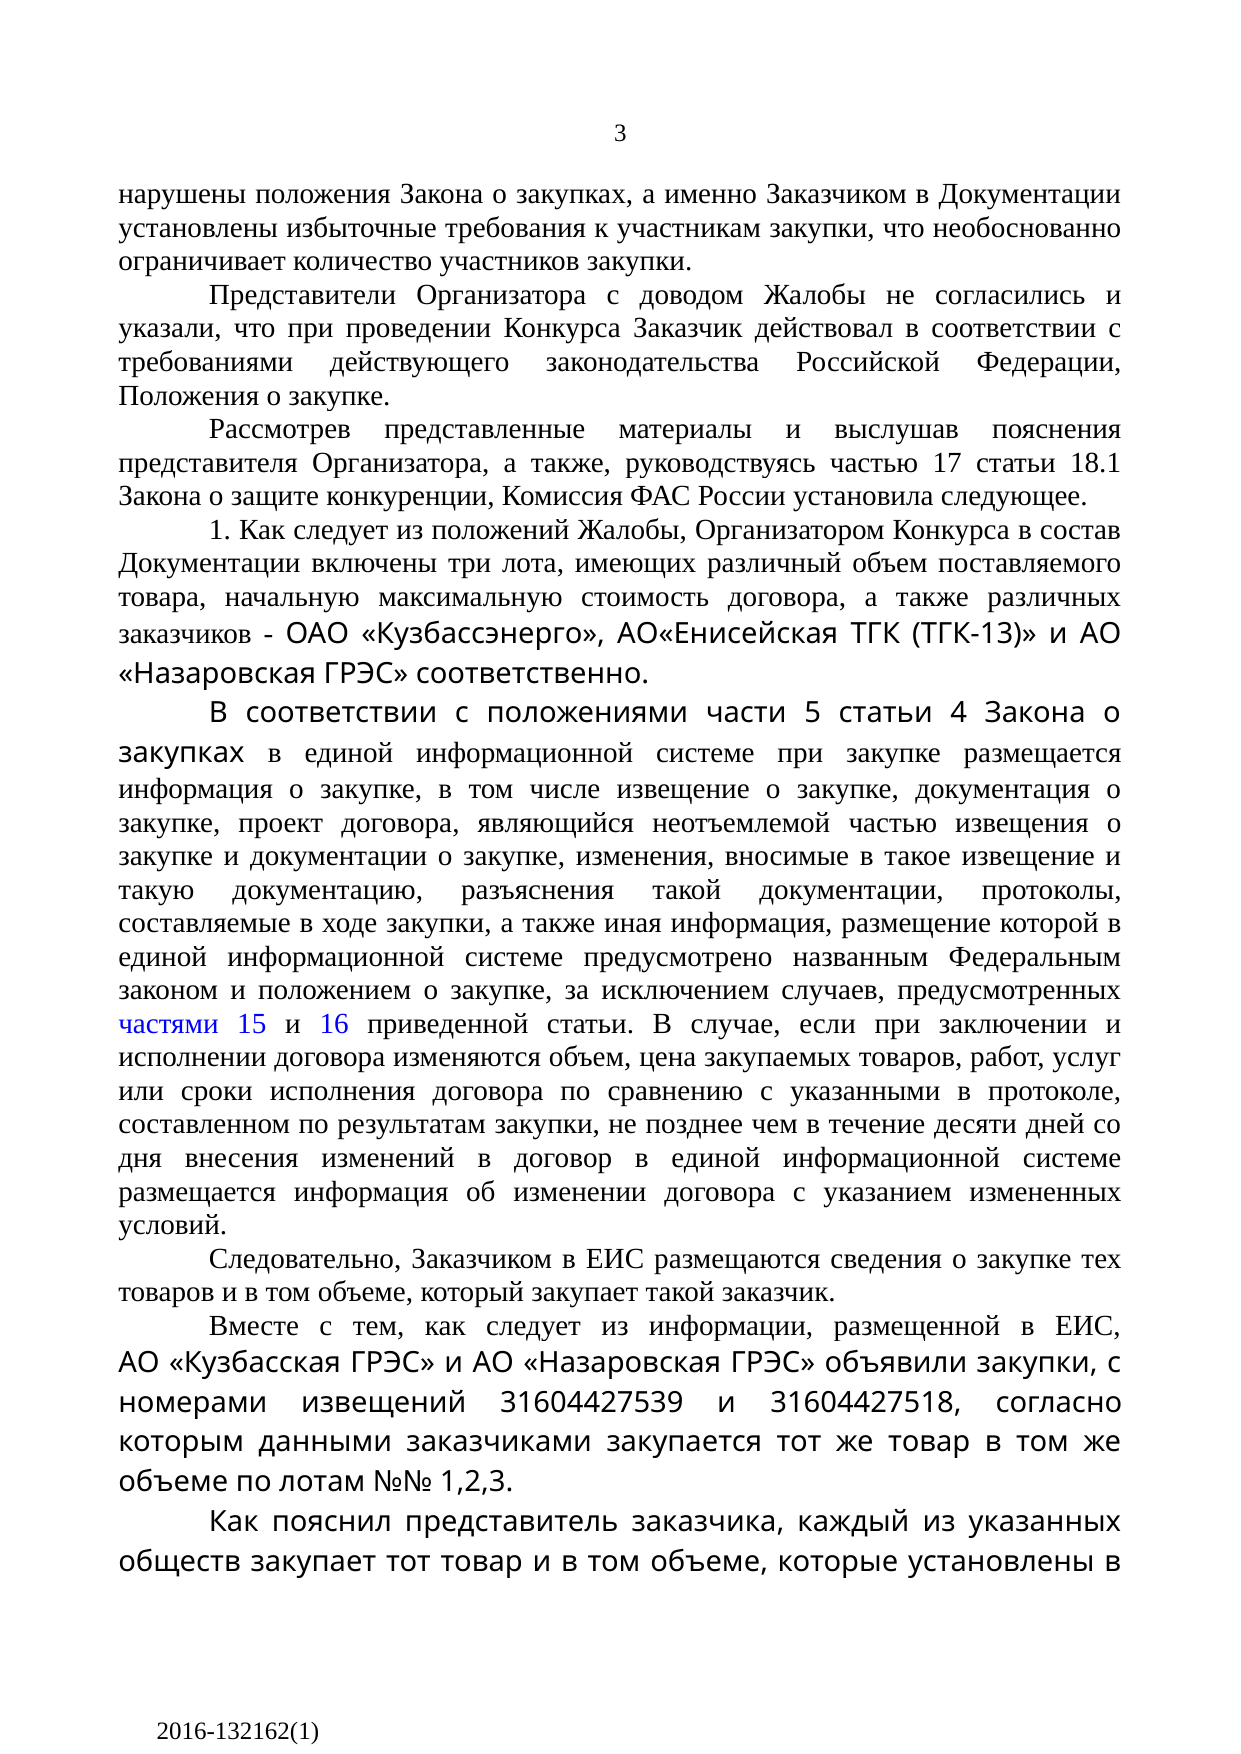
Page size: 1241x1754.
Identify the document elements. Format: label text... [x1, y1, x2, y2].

text Следовательно, Заказчиком в ЕИС размещаются сведения о закупке тех товаров и в том объеме, который закупает такой заказчик. [118, 1241, 1122, 1308]
text нарушены положения Закона о закупках, а именно Заказчиком в Документации установлены избыточные требования к участникам закупки, что необоснованно ограничивает количество участников закупки. [118, 176, 1122, 277]
text Рассмотрев представленные материалы и выслушав пояснения представителя Организатора, а также, руководствуясь частью 17 статьи 18.1 Закона о защите конкуренции, Комиссия ФАС России установила следующее. [118, 411, 1122, 512]
text Вместе с тем, как следует из информации, размещенной в ЕИС, АО «Кузбасская ГРЭС» и АО «Назаровская ГРЭС» объявили закупки, с номерами извещений 31604427539 и 31604427518, согласно которым данными заказчиками закупается тот же товар в том же объеме по лотам №№ 1,2,3. [118, 1308, 1122, 1500]
text В соответствии с положениями части 5 статьи 4 Закона о закупках в единой информационной системе при закупке размещается информация о закупке, в том числе извещение о закупке, документация о закупке, проект договора, являющийся неотъемлемой частью извещения о закупке и документации о закупке, изменения, вносимые в такое извещение и такую документацию, разъяснения такой документации, протоколы, составляемые в ходе закупки, а также иная информация, размещение которой в единой информационной системе предусмотрено названным Федеральным законом и положением о закупке, за исключением случаев, предусмотренных частями 15 и 16 приведенной статьи. В случае, если при заключении и исполнении договора изменяются объем, цена закупаемых товаров, работ, услуг или сроки исполнения договора по сравнению с указанными в протоколе, составленном по результатам закупки, не позднее чем в течение десяти дней со дня внесения изменений в договор в единой информационной системе размещается информация об изменении договора с указанием измененных условий. [118, 692, 1122, 1241]
text Как пояснил представитель заказчика, каждый из указанных обществ закупает тот товар и в том объеме, которые установлены в [118, 1500, 1122, 1579]
text Представители Организатора с доводом Жалобы не согласились и указали, что при проведении Конкурса Заказчик действовал в соответствии с требованиями действующего законодательства Российской Федерации, Положения о закупке. [118, 277, 1122, 411]
text 1. Как следует из положений Жалобы, Организатором Конкурса в состав Документации включены три лота, имеющих различный объем поставляемого товара, начальную максимальную стоимость договора, а также различных заказчиков - ОАО «Кузбассэнерго», АО«Енисейская ТГК (ТГК-13)» и АО «Назаровская ГРЭС» соответственно. [118, 512, 1122, 692]
